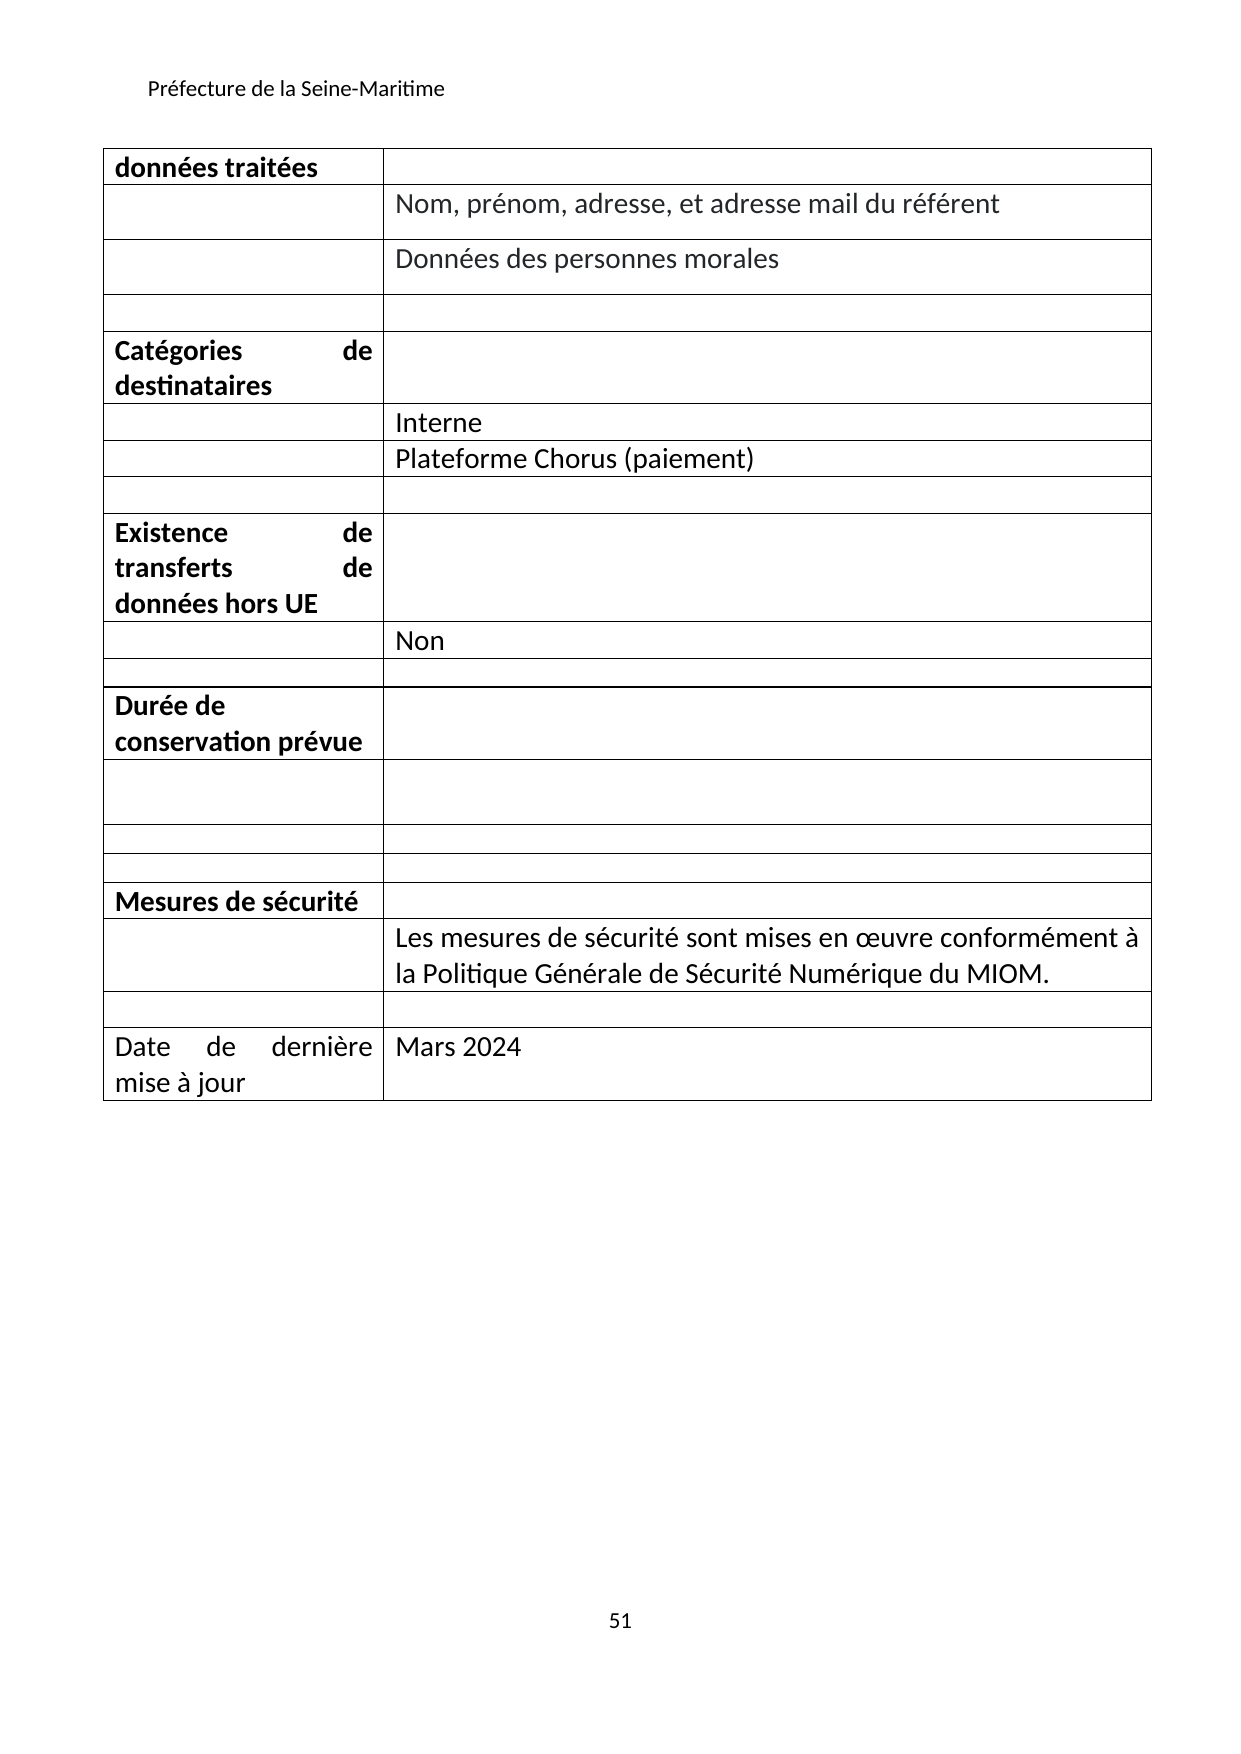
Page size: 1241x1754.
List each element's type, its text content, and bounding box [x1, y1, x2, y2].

table_cell Interne [384, 404, 1151, 439]
table_cell [384, 760, 1151, 823]
table_cell [384, 883, 1151, 918]
table_cell [384, 659, 1151, 686]
table_cell [104, 295, 383, 331]
table_cell Non [384, 622, 1151, 657]
table_cell [104, 622, 383, 657]
table_cell [384, 149, 1151, 184]
table_cell [384, 992, 1151, 1027]
table_cell [104, 825, 383, 852]
table_cell [384, 477, 1151, 513]
table_cell [384, 825, 1151, 852]
table_cell [384, 295, 1151, 331]
table_cell Mesures de sécurité [104, 883, 383, 918]
table_cell Plateforme Chorus (paiement) [384, 441, 1151, 476]
table_cell [104, 240, 383, 294]
table_cell [104, 185, 383, 239]
table_cell Mars 2024 [384, 1028, 1151, 1099]
table_cell [104, 760, 383, 823]
table_cell Existence de transferts de données hors UE [104, 514, 383, 621]
table_cell [104, 919, 383, 991]
table_cell [104, 659, 383, 686]
table_cell Les mesures de sécurité sont mises en œuvre conformément à la Politique Générale de Sécurité Numérique du MIOM. [384, 919, 1151, 991]
table_cell [384, 514, 1151, 621]
table_cell données traitées [104, 149, 383, 184]
table_cell [104, 477, 383, 513]
table_cell [384, 688, 1151, 759]
table_cell [104, 992, 383, 1027]
table_cell [384, 854, 1151, 882]
table_cell [104, 404, 383, 439]
table_cell Catégories de destinataires [104, 332, 383, 403]
table_cell Date de dernière mise à jour [104, 1028, 383, 1099]
table_cell Durée de conservation prévue [104, 688, 383, 759]
table_cell Nom, prénom, adresse, et adresse mail du référent [384, 185, 1151, 239]
table_cell [104, 854, 383, 882]
table_cell [384, 332, 1151, 403]
table_cell [104, 441, 383, 476]
table_cell Données des personnes morales [384, 240, 1151, 294]
